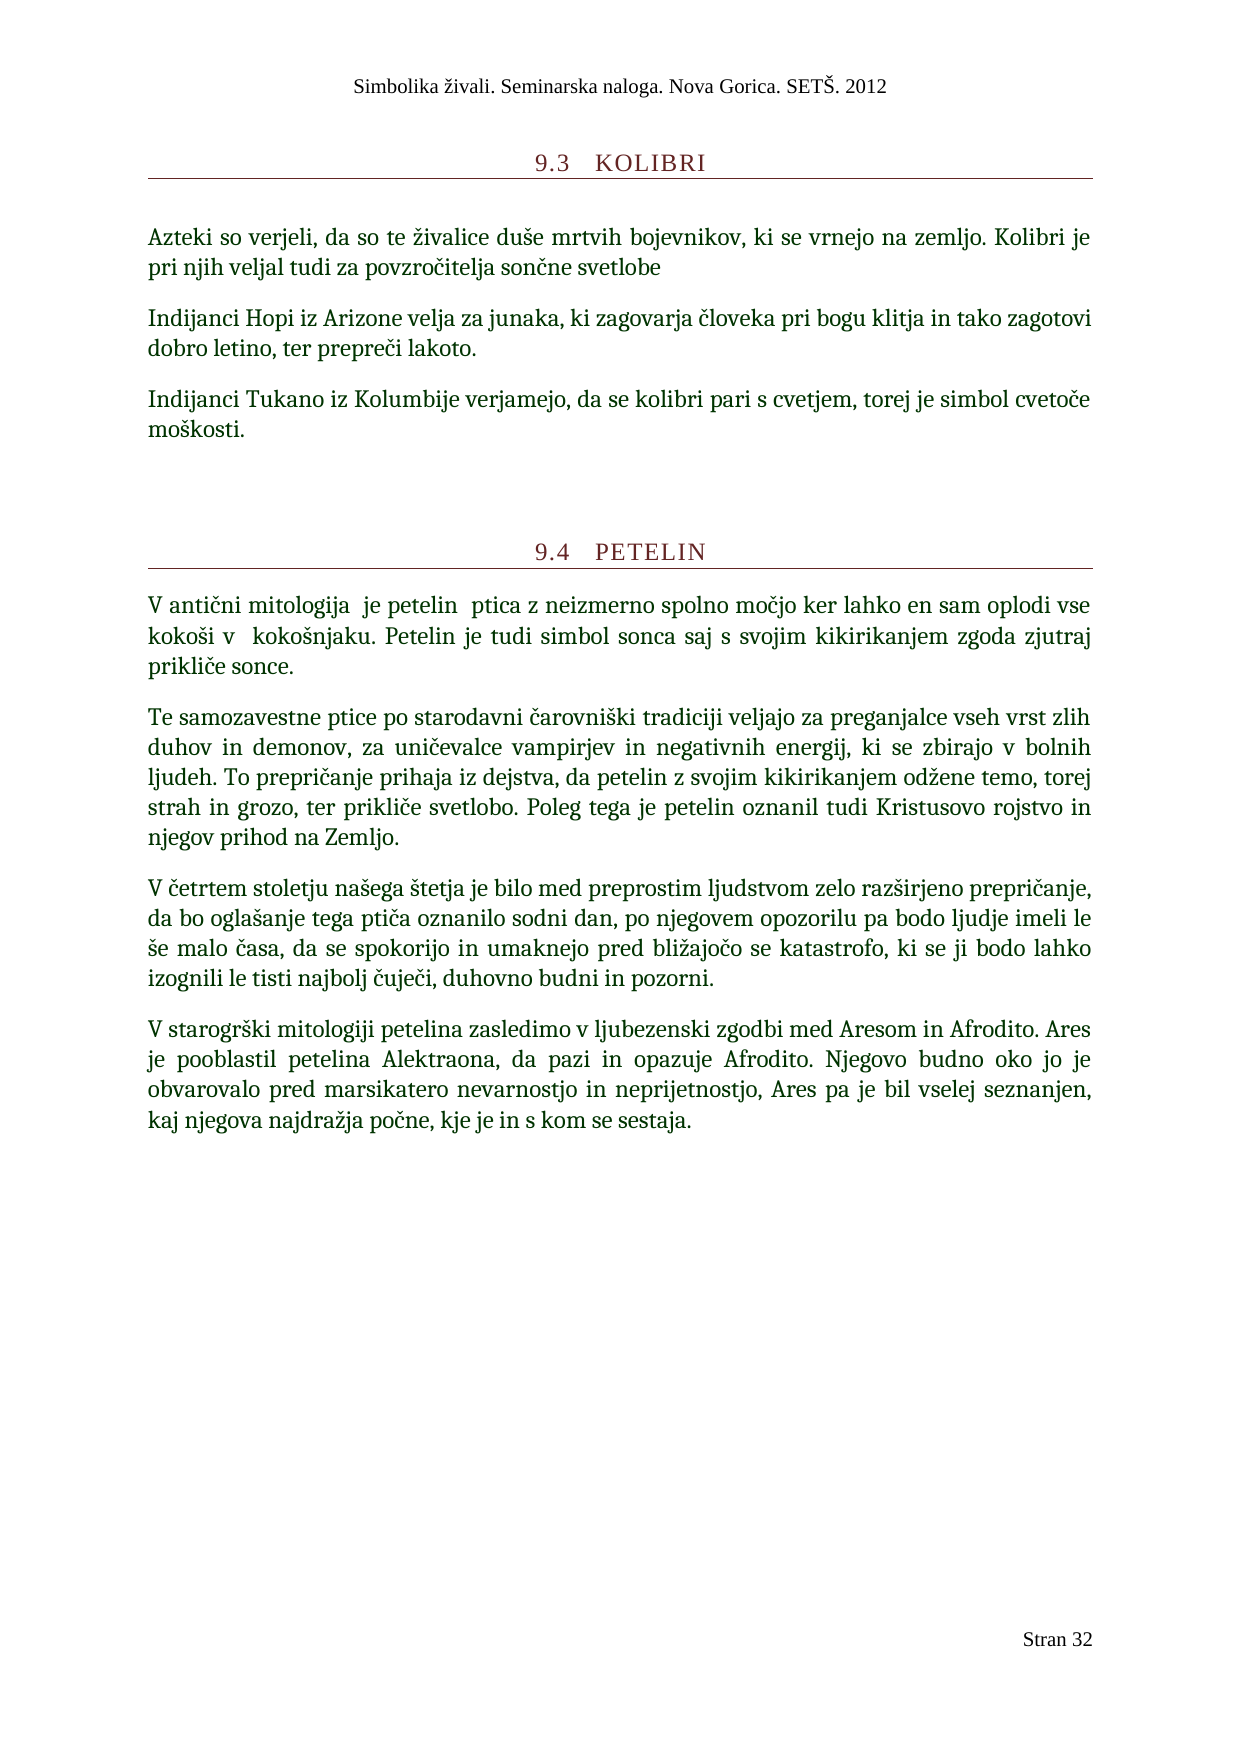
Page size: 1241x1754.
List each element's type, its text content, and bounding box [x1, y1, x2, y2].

subtitle PETELIN [148, 537, 1093, 568]
text V antični mitologija je petelin ptica z neizmerno spolno močjo ker lahko en sam oplodi vse kokoši v kokošnjaku. Petelin je tudi simbol sonca saj s svojim kikirikanjem zgoda zjutraj prikliče sonce. [148, 591, 1093, 680]
text Azteki so verjeli, da so te živalice duše mrtvih bojevnikov, ki se vrnejo na zemljo. Kolibri je pri njih veljal tudi za povzročitelja sončne svetlobe [148, 222, 1093, 281]
text V starogrški mitologiji petelina zasledimo v ljubezenski zgodbi med Aresom in Afrodito. Ares je pooblastil petelina Alektraona, da pazi in opazuje Afrodito. Njegovo budno oko jo je obvarovalo pred marsikatero nevarnostjo in neprijetnostjo, Ares pa je bil vselej seznanjen, kaj njegova najdražja počne, kje je in s kom se sestaja. [148, 1015, 1093, 1134]
text V četrtem stoletju našega štetja je bilo med preprostim ljudstvom zelo razširjeno prepričanje, da bo oglašanje tega ptiča oznanilo sodni dan, po njegovem opozorilu pa bodo ljudje imeli le še malo časa, da se spokorijo in umaknejo pred bližajočo se katastrofo, ki se ji bodo lahko izognili le tisti najbolj čuječi, duhovno budni in pozorni. [148, 874, 1093, 993]
text Indijanci Tukano iz Kolumbije verjamejo, da se kolibri pari s cvetjem, torej je simbol cvetoče moškosti. [148, 384, 1093, 443]
subtitle KOLIBRI [148, 148, 1093, 178]
text Te samozavestne ptice po starodavni čarovniški tradiciji veljajo za preganjalce vseh vrst zlih duhov in demonov, za uničevalce vampirjev in negativnih energij, ki se zbirajo v bolnih ljudeh. To prepričanje prihaja iz dejstva, da petelin z svojim kikirikanjem odžene temo, torej strah in grozo, ter prikliče svetlobo. Poleg tega je petelin oznanil tudi Kristusovo rojstvo in njegov prihod na Zemljo. [148, 703, 1093, 852]
text Indijanci Hopi iz Arizone velja za junaka, ki zagovarja človeka pri bogu klitja in tako zagotovi dobro letino, ter prepreči lakoto. [148, 303, 1093, 362]
